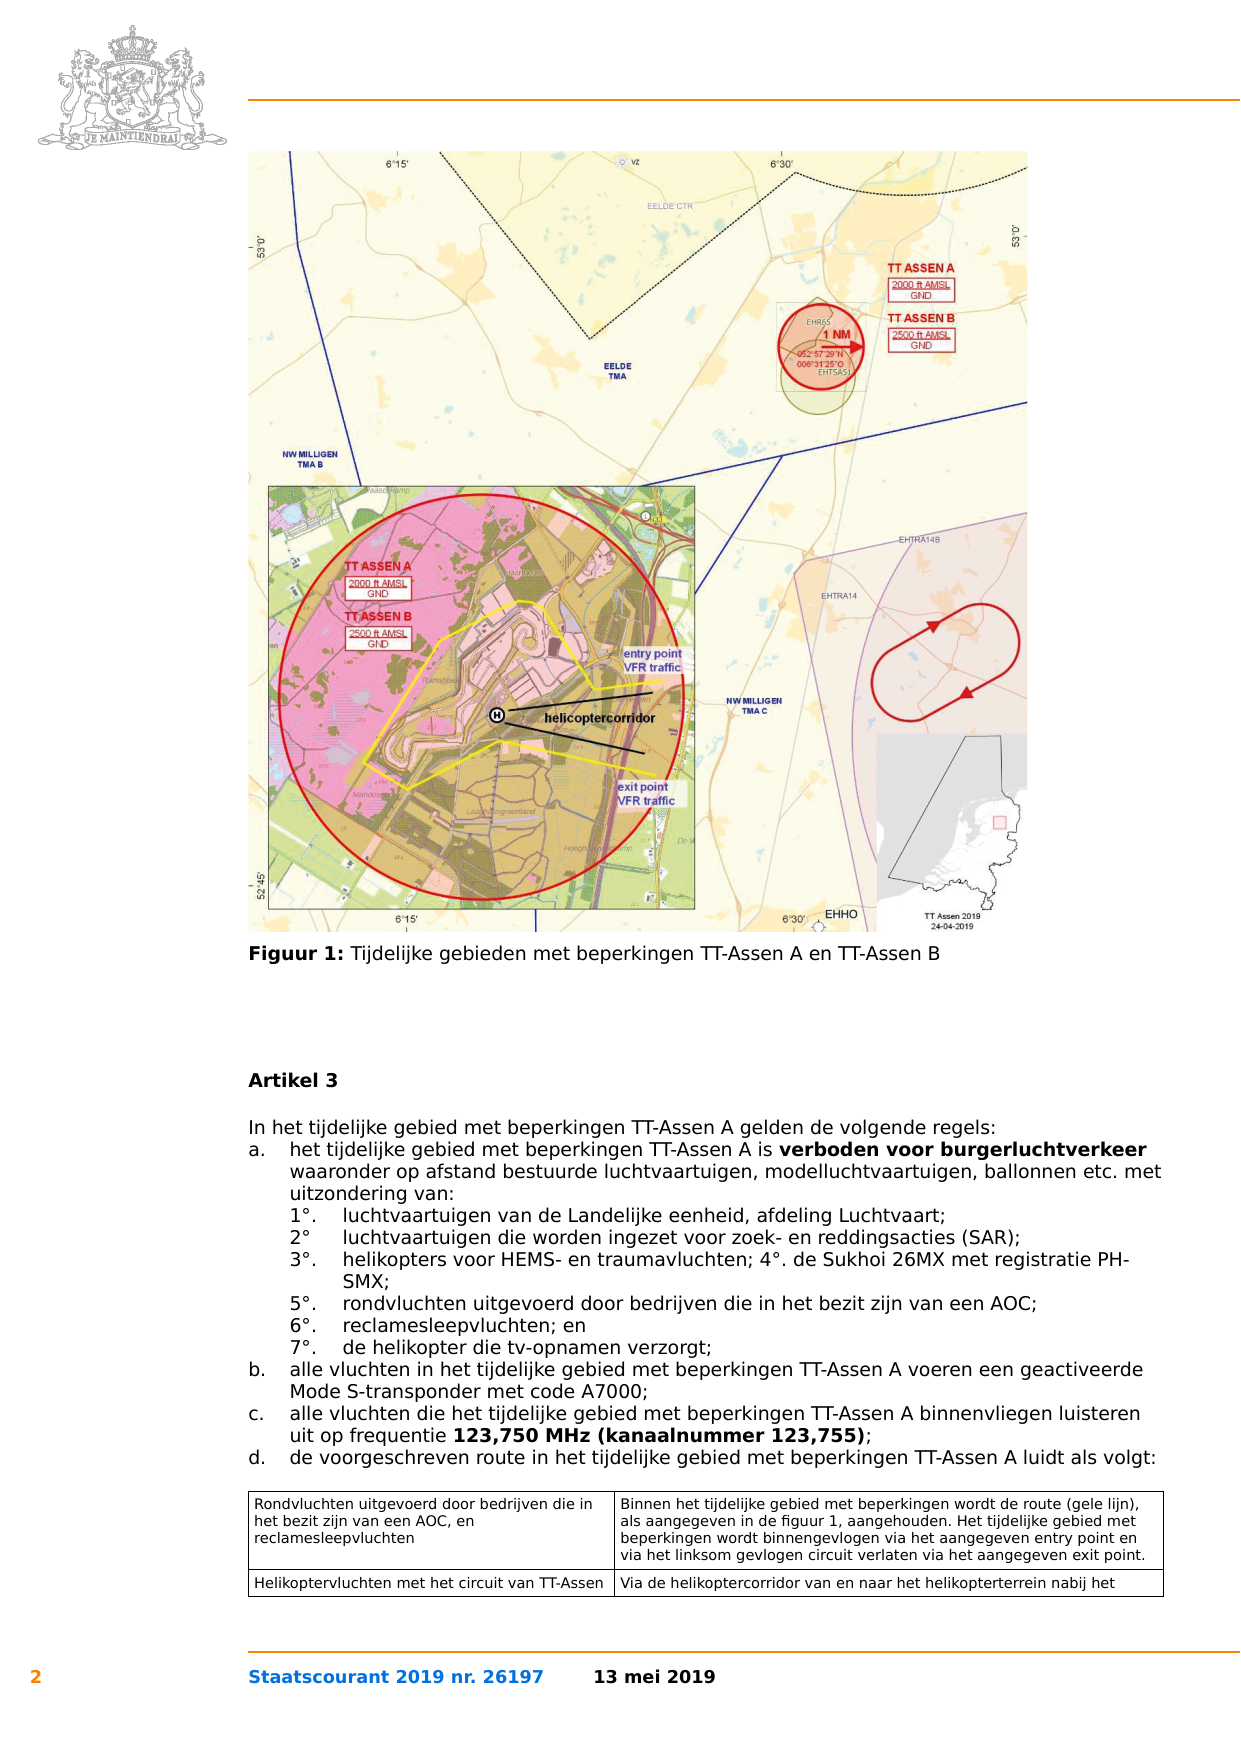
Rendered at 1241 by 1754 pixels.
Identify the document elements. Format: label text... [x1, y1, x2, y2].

text 7°. de helikopter die tv-opnamen verzorgt; [289, 1337, 1163, 1359]
picture [248, 151, 1028, 932]
table_header Rondvluchten uitgevoerd door bedrijven die in het bezit zijn van een AOC, en reclamesleepvluchten [249, 1492, 614, 1569]
text 1°. luchtvaartuigen van de Landelijke eenheid, afdeling Luchtvaart; [289, 1205, 1163, 1227]
subtitle Artikel 3 [248, 1070, 1163, 1092]
text Figuur 1: Tijdelijke gebieden met beperkingen TT-Assen A en TT-Assen B [248, 943, 1027, 965]
text d. de voorgeschreven route in het tijdelijke gebied met beperkingen TT-Assen A luidt als volgt: [248, 1447, 1163, 1469]
text c. alle vluchten die het tijdelijke gebied met beperkingen TT-Assen A binnenvliegen luisteren uit op frequentie 123,750 MHz (kanaalnummer 123,755); [248, 1403, 1163, 1447]
text 6°. reclamesleepvluchten; en [289, 1315, 1163, 1337]
text 2° luchtvaartuigen die worden ingezet voor zoek- en reddingsacties (SAR); [289, 1227, 1163, 1249]
text a. het tijdelijke gebied met beperkingen TT-Assen A is verboden voor burgerluchtverkeer waaronder op afstand bestuurde luchtvaartuigen, modelluchtvaartuigen, ballonnen etc. met uitzondering van: [248, 1139, 1163, 1205]
text In het tijdelijke gebied met beperkingen TT-Assen A gelden de volgende regels: [248, 1117, 1163, 1139]
table_cell Helikoptervluchten met het circuit van TT-Assen [249, 1570, 614, 1596]
picture [38, 25, 227, 150]
table_header Binnen het tijdelijke gebied met beperkingen wordt de route (gele lijn), als aangegeven in de figuur 1, aangehouden. Het tijdelijke gebied met beperkingen wordt binnengevlogen via het aangegeven entry point en via het linksom gevlogen circuit verlaten via het aangegeven exit point. [615, 1492, 1163, 1569]
text 5°. rondvluchten uitgevoerd door bedrijven die in het bezit zijn van een AOC; [289, 1293, 1163, 1315]
text b. alle vluchten in het tijdelijke gebied met beperkingen TT-Assen A voeren een geactiveerde Mode S-transponder met code A7000; [248, 1359, 1163, 1403]
text 3°. helikopters voor HEMS- en traumavluchten; 4°. de Sukhoi 26MX met registratie PH-SMX; [289, 1249, 1163, 1293]
table_cell Via de helikoptercorridor van en naar het helikopterterrein nabij het [615, 1570, 1163, 1596]
